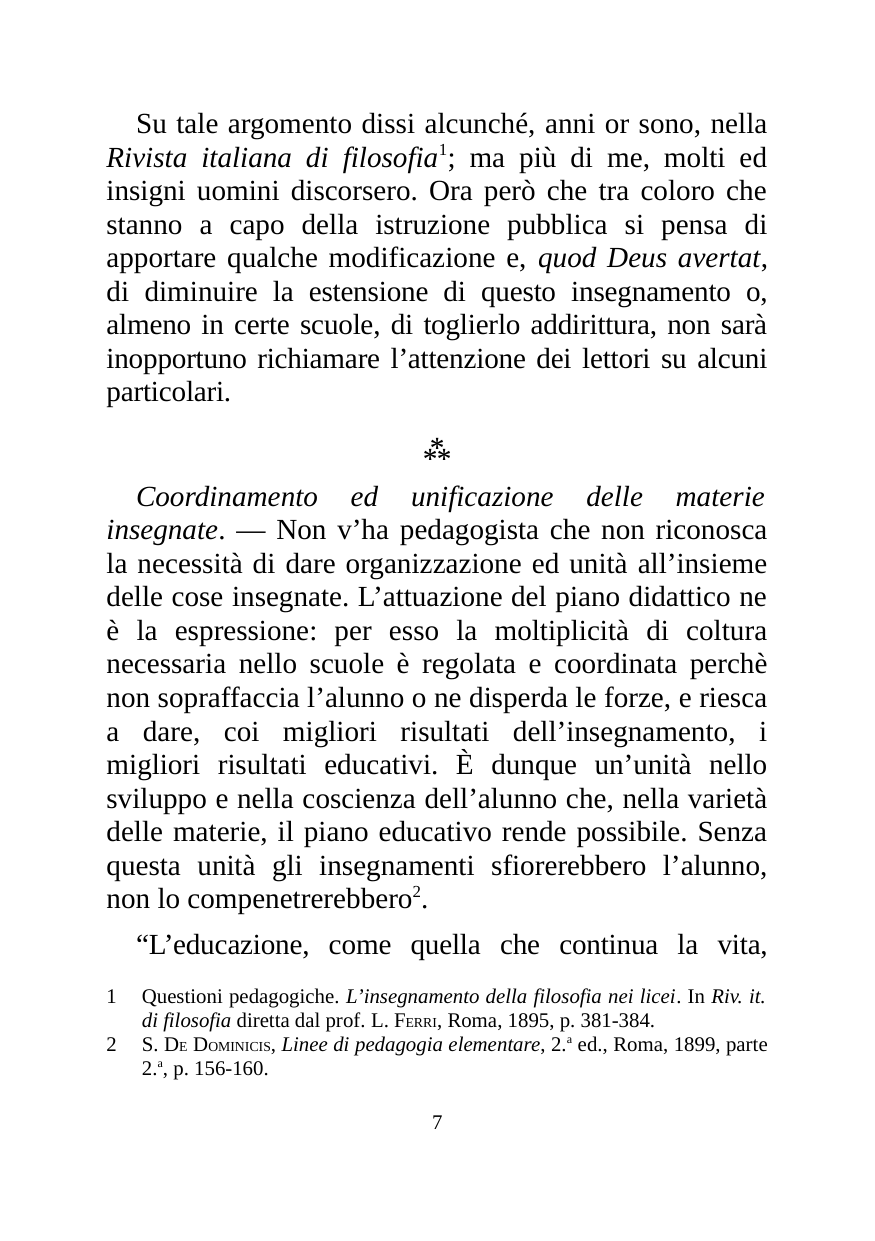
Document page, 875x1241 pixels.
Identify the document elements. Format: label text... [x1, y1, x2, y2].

text Su tale argomento dissi alcunché, anni or sono, nella Rivista italiana di filosofia; ma più di me, molti ed insigni uomini discorsero. Ora però che tra coloro che stanno a capo della istruzione pubblica si pensa di apportare qualche modificazione e, quod Deus avertat, di diminuire la estensione di questo insegnamento o, almeno in certe scuole, di toglierlo addirittura, non sarà inopportuno richiamare l’attenzione dei lettori su alcuni particolari. [106, 106, 768, 408]
text Questioni pedagogiche. L’insegnamento della filosofia nei licei. In Riv. it. di filosofia diretta dal prof. L. Ferri, Roma, 1895, p. 381-384. [106, 984, 768, 1032]
text “L’educazione, come quella che continua la vita, [106, 927, 768, 961]
text S. De Dominicis, Linee di pedagogia elementare, 2.a ed., Roma, 1899, parte 2.a, p. 156-160. [106, 1032, 768, 1080]
text ⁂ [106, 433, 768, 467]
text Coordinamento ed unificazione delle materie insegnate. — Non v’ha pedagogista che non riconosca la necessità di dare organizzazione ed unità all’insieme delle cose insegnate. L’attuazione del piano didattico ne è la espressione: per esso la moltiplicità di coltura necessaria nello scuole è regolata e coordinata perchè non sopraffaccia l’alunno o ne disperda le forze, e riesca a dare, coi migliori risultati dell’insegnamento, i migliori risultati educativi. È dunque un’unità nello sviluppo e nella coscienza dell’alunno che, nella varietà delle materie, il piano educativo rende possibile. Senza questa unità gli insegnamenti sfiorerebbero l’alunno, non lo compenetrerebbero. [106, 479, 768, 915]
